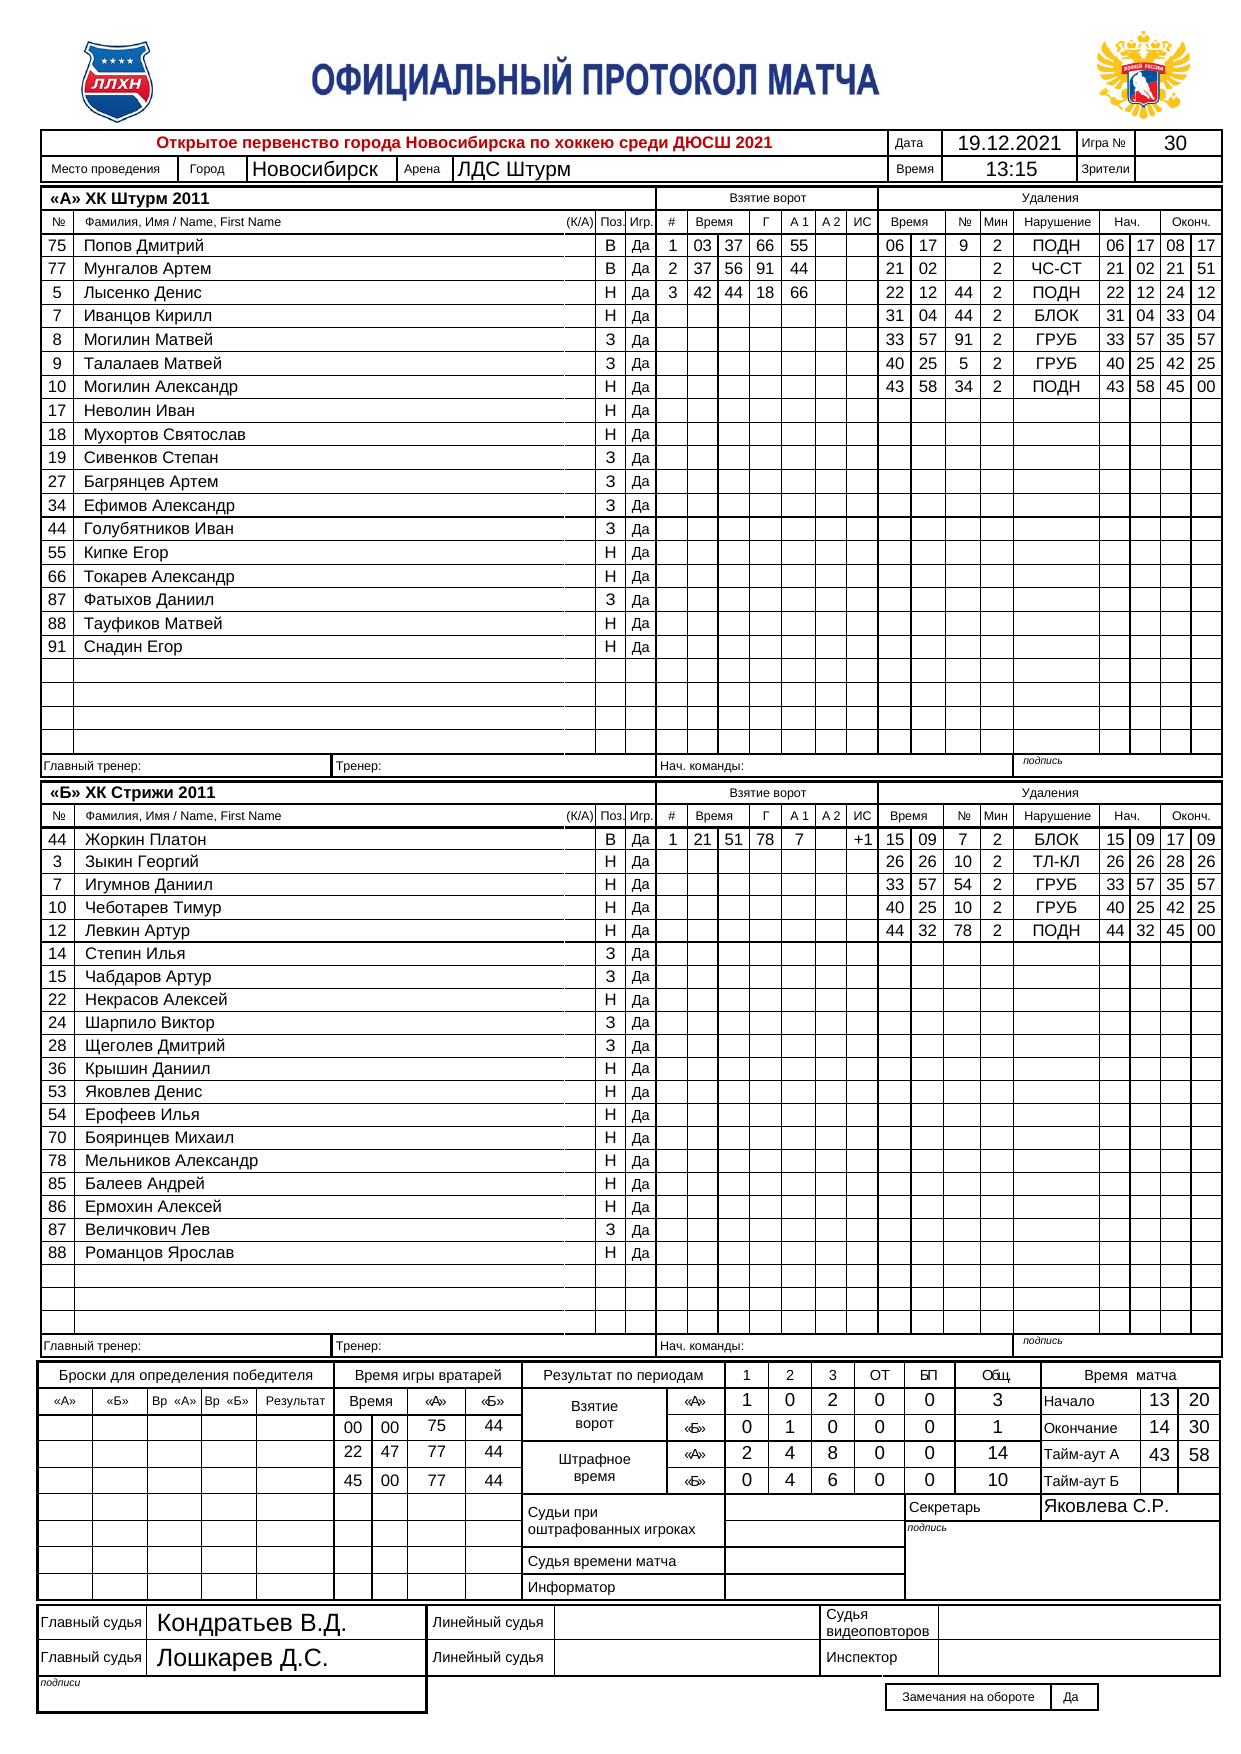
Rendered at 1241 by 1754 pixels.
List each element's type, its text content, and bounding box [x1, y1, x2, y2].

table_cell [1161, 541, 1190, 564]
table_cell 0 [855, 1468, 904, 1493]
table_cell [202, 1416, 256, 1440]
table_cell [1131, 1242, 1160, 1264]
table_cell 44 [879, 920, 910, 941]
table_cell Кондратьев В.Д. [147, 1606, 425, 1639]
table_cell [816, 612, 846, 634]
table_cell [782, 494, 815, 516]
table_cell 10 [956, 1468, 1040, 1493]
table_cell 87 [42, 588, 73, 611]
table_cell Результат [257, 1389, 333, 1413]
table_cell ЧС-СТ [1014, 257, 1099, 280]
table_cell 43 [879, 376, 910, 398]
table_cell [847, 1311, 877, 1333]
table_cell 28 [42, 1035, 74, 1057]
table_cell Да [626, 943, 655, 964]
table_cell 57 [1131, 874, 1160, 895]
table_cell 2 [657, 257, 687, 280]
table_header Взятие ворот [657, 188, 877, 209]
table_cell [1192, 1196, 1221, 1218]
table_cell [1014, 541, 1099, 564]
table_cell [565, 730, 595, 753]
table_cell [1100, 1311, 1129, 1333]
table_cell [1192, 730, 1221, 753]
table_cell Н [596, 1150, 625, 1172]
table_cell [946, 470, 980, 493]
table_cell [816, 850, 846, 872]
table_cell 2 [981, 896, 1013, 918]
table_cell [719, 1242, 749, 1264]
table_cell [981, 612, 1013, 634]
table_cell [816, 943, 846, 964]
table_cell 33 [879, 874, 910, 895]
table_cell Время [688, 805, 749, 826]
table_cell [657, 966, 687, 987]
table_cell 10 [944, 896, 980, 918]
table_cell [657, 874, 687, 895]
table_cell [847, 1058, 877, 1079]
table_cell [944, 989, 980, 1011]
table_cell [657, 896, 687, 918]
table_cell [657, 1173, 687, 1195]
table_cell [39, 1441, 92, 1467]
table_cell [879, 1035, 910, 1057]
table_cell 21 [879, 257, 910, 280]
table_cell [688, 518, 717, 540]
table_cell [39, 1574, 92, 1599]
table_cell 57 [1131, 328, 1160, 351]
table_cell Ерофеев Илья [75, 1104, 564, 1126]
table_cell [1161, 588, 1190, 611]
table_cell [565, 1127, 595, 1149]
table_cell [750, 1173, 781, 1195]
table_cell [719, 1173, 749, 1195]
table_cell [1192, 636, 1221, 658]
table_cell [428, 1677, 882, 1711]
table_cell [148, 1574, 201, 1599]
table_cell [719, 1035, 749, 1057]
table_cell [688, 874, 717, 895]
table_cell Н [596, 989, 625, 1011]
table_cell [466, 1494, 521, 1520]
table_cell [688, 683, 717, 706]
table_cell [1100, 1265, 1129, 1287]
table_cell [847, 1104, 877, 1126]
table_cell Н [596, 565, 625, 587]
table_cell [981, 470, 1013, 493]
table_cell [1192, 423, 1221, 445]
table_cell 0 [726, 1415, 768, 1440]
table_cell [1179, 1468, 1219, 1493]
table_cell Степин Илья [75, 943, 564, 964]
table_cell [1100, 446, 1129, 469]
table_cell [257, 1468, 333, 1493]
table_cell [944, 966, 980, 987]
table_cell [981, 636, 1013, 658]
table_cell [719, 1265, 749, 1287]
table_cell 87 [42, 1219, 74, 1241]
table_cell +1 [847, 829, 877, 849]
table_cell [879, 1288, 910, 1310]
table_cell [946, 636, 980, 658]
table_cell Да [626, 874, 655, 895]
table_cell [912, 612, 945, 634]
table_cell [373, 1494, 407, 1520]
table_cell «Б» [668, 1415, 724, 1440]
table_cell [981, 1127, 1013, 1149]
table_cell 31 [879, 305, 910, 327]
table_cell [816, 1150, 846, 1172]
table_cell [782, 989, 815, 1011]
table_cell Романцов Ярослав [75, 1242, 564, 1264]
table_cell Фамилия, Имя / Name, First Name [74, 211, 565, 233]
table_cell [148, 1521, 201, 1546]
table_cell [1014, 1150, 1099, 1172]
table_cell [847, 896, 877, 918]
table_cell Да [626, 1058, 655, 1079]
table_cell [879, 446, 910, 469]
table_cell 2 [981, 305, 1013, 327]
table_cell Н [596, 1173, 625, 1195]
table_cell [981, 1288, 1013, 1310]
table_cell 17 [1192, 235, 1221, 256]
table_cell [750, 1104, 781, 1126]
table_cell [1192, 446, 1221, 469]
table_cell Да [626, 1127, 655, 1149]
table_cell [1192, 683, 1221, 706]
table_cell [1014, 1196, 1099, 1218]
table_cell [944, 1035, 980, 1057]
table_cell [42, 707, 73, 729]
table_cell [74, 683, 564, 706]
table_cell [1100, 423, 1129, 445]
table_cell [719, 1127, 749, 1149]
table_cell [816, 874, 846, 895]
table_cell [596, 1311, 625, 1333]
table_cell [816, 636, 846, 658]
table_cell [596, 730, 625, 753]
table_cell [847, 850, 877, 872]
table_cell [596, 683, 625, 706]
table_cell [93, 1441, 147, 1467]
table_cell Н [596, 376, 625, 398]
table_cell [555, 1606, 819, 1639]
table_cell [981, 1104, 1013, 1126]
table_cell Инспектор [821, 1640, 938, 1675]
table_cell Да [626, 588, 655, 611]
table_cell 26 [1192, 850, 1221, 872]
table_cell Н [596, 1127, 625, 1149]
table_cell [1192, 1012, 1221, 1033]
table_cell Фатыхов Даниил [74, 588, 564, 611]
table_cell БЛОК [1014, 305, 1099, 327]
table_cell [750, 1242, 781, 1264]
table_cell [1100, 1150, 1129, 1172]
table_cell [1131, 636, 1160, 658]
table_cell 7 [782, 829, 815, 849]
table_cell [750, 920, 781, 941]
table_cell [148, 1441, 201, 1467]
table_cell ПОДН [1014, 281, 1099, 303]
table_cell [39, 1468, 92, 1493]
table_cell 57 [912, 328, 945, 351]
table_cell [657, 1058, 687, 1079]
table_cell [565, 1219, 595, 1241]
table_cell [719, 376, 749, 398]
table_cell [816, 1081, 846, 1103]
table_cell Место проведения [42, 157, 177, 181]
table_cell 0 [769, 1389, 811, 1413]
table_cell подписи [39, 1677, 425, 1711]
table_cell [1014, 1219, 1099, 1241]
table_cell Тайм-аут А [1042, 1441, 1140, 1467]
table_cell [981, 518, 1013, 540]
table_cell [912, 518, 945, 540]
table_cell Поз. [596, 805, 625, 826]
table_cell Поз. [596, 211, 625, 233]
table_cell [1131, 1150, 1160, 1172]
table_cell [657, 1311, 687, 1333]
table_cell [1100, 1012, 1129, 1033]
table_cell [912, 659, 945, 682]
table_cell [981, 565, 1013, 587]
table_cell 78 [750, 829, 781, 849]
table_cell Бояринцев Михаил [75, 1127, 564, 1149]
table_cell 33 [879, 328, 910, 351]
table_cell 8 [812, 1442, 854, 1467]
table_cell [847, 874, 877, 895]
table_cell Линейный судья [428, 1640, 554, 1675]
table_cell Яковлева С.Р. [1042, 1495, 1219, 1520]
table_cell [912, 588, 945, 611]
table_header Общ. [956, 1363, 1040, 1387]
table_cell [719, 1219, 749, 1241]
table_cell Н [596, 541, 625, 564]
table_cell З [596, 494, 625, 516]
table_cell [847, 1012, 877, 1033]
table_cell З [596, 446, 625, 469]
table_cell [782, 1219, 815, 1241]
table_cell Судьи при оштрафованных игроках [523, 1495, 724, 1546]
table_cell [883, 1677, 1220, 1681]
table_cell [42, 730, 73, 753]
table_cell [1161, 565, 1190, 587]
table_cell [466, 1574, 521, 1599]
table_cell 13 [1141, 1389, 1177, 1413]
table_cell [688, 423, 717, 445]
table_cell [688, 943, 717, 964]
table_cell [816, 565, 846, 587]
table_cell [1131, 659, 1160, 682]
table_cell [565, 470, 595, 493]
table_cell [1131, 730, 1160, 753]
table_cell 45 [1161, 376, 1190, 398]
table_cell [688, 565, 717, 587]
table_cell Нач. [1100, 805, 1160, 826]
table_cell [1161, 1012, 1190, 1033]
table_cell [912, 707, 945, 729]
table_cell [847, 707, 877, 729]
table_cell [912, 470, 945, 493]
table_cell [847, 1173, 877, 1195]
table_cell [879, 494, 910, 516]
table_cell Начало [1042, 1389, 1140, 1413]
table_cell 21 [1100, 257, 1129, 280]
table_cell 14 [956, 1442, 1040, 1467]
table_cell Да [626, 1035, 655, 1057]
table_cell Н [596, 920, 625, 941]
table_cell [565, 850, 595, 872]
table_cell [1161, 730, 1190, 753]
table_cell [688, 1265, 717, 1287]
table_cell [782, 565, 815, 587]
table_cell 40 [879, 352, 910, 374]
table_cell Величкович Лев [75, 1219, 564, 1241]
table_cell [816, 659, 846, 682]
table_cell 1 [726, 1389, 768, 1413]
table_cell [657, 683, 687, 706]
table_cell [1100, 943, 1129, 964]
table_cell [944, 1127, 980, 1149]
table_cell [946, 588, 980, 611]
table_cell 8 [42, 328, 73, 351]
table_cell [626, 1311, 655, 1333]
table_cell Да [626, 1081, 655, 1103]
table_cell З [596, 470, 625, 493]
table_cell [688, 636, 717, 658]
table_cell [688, 1242, 717, 1264]
table_cell [1136, 157, 1221, 181]
table_cell Да [626, 1219, 655, 1241]
table_cell [75, 1265, 564, 1287]
table_cell Да [626, 1012, 655, 1033]
table_cell ИС [847, 805, 877, 826]
table_cell [202, 1574, 256, 1599]
table_cell [879, 1173, 910, 1195]
table_cell 54 [42, 1104, 74, 1126]
table_cell [750, 636, 781, 658]
table_cell 15 [879, 829, 910, 849]
table_cell 44 [42, 829, 74, 849]
table_cell 40 [1100, 896, 1129, 918]
table_cell [750, 588, 781, 611]
table_cell [257, 1494, 333, 1520]
table_cell [1192, 1150, 1221, 1172]
table_cell 34 [42, 494, 73, 516]
table_cell [1192, 943, 1221, 964]
table_cell [1161, 446, 1190, 469]
table_cell [816, 1173, 846, 1195]
table_cell [847, 1127, 877, 1149]
table_cell [148, 1416, 201, 1440]
table_cell Нарушение [1014, 805, 1099, 826]
table_cell [750, 707, 781, 729]
table_cell [879, 470, 910, 493]
table_cell [981, 1265, 1013, 1287]
table_cell [912, 1058, 943, 1079]
table_cell Ермохин Алексей [75, 1196, 564, 1218]
table_cell [981, 1242, 1013, 1264]
table_cell 28 [1161, 850, 1190, 872]
table_cell 33 [1161, 305, 1190, 327]
table_cell [657, 588, 687, 611]
table_cell «А» [668, 1389, 724, 1413]
table_cell [750, 518, 781, 540]
table_cell 75 [408, 1416, 465, 1440]
table_cell [657, 989, 687, 1011]
table_cell 33 [1100, 874, 1129, 895]
table_cell [750, 1127, 781, 1149]
table_cell Тауфиков Матвей [74, 612, 564, 634]
table_cell Да [626, 470, 655, 493]
table_cell [750, 659, 781, 682]
table_cell 70 [42, 1127, 74, 1149]
table_cell [816, 1104, 846, 1126]
table_cell [42, 1265, 74, 1287]
table_cell 06 [1100, 235, 1129, 256]
table_cell [782, 1035, 815, 1057]
table_cell [657, 423, 687, 445]
table_cell Лысенко Денис [74, 281, 564, 303]
table_cell 30 [1179, 1415, 1219, 1440]
table_cell [1161, 1265, 1190, 1287]
table_cell [1161, 1196, 1190, 1218]
table_cell [1161, 683, 1190, 706]
table_cell 0 [905, 1468, 954, 1493]
table_cell 18 [42, 423, 73, 445]
table_cell [688, 1127, 717, 1149]
table_cell [657, 399, 687, 422]
table_cell [657, 1150, 687, 1172]
table_cell 47 [373, 1441, 407, 1467]
table_cell [565, 257, 595, 280]
table_cell [657, 1127, 687, 1149]
table_cell 42 [688, 281, 717, 303]
table_cell З [596, 1012, 625, 1033]
table_cell [1192, 1311, 1221, 1333]
table_cell [1131, 989, 1160, 1011]
table_cell # [657, 805, 687, 826]
table_cell 2 [981, 235, 1013, 256]
table_cell [1192, 1104, 1221, 1126]
table_cell [1100, 707, 1129, 729]
table_cell 2 [981, 376, 1013, 398]
table_cell [657, 541, 687, 564]
table_cell Оконч. [1161, 211, 1221, 233]
table_cell [816, 1035, 846, 1057]
table_cell 17 [42, 399, 73, 422]
table_header Время игры вратарей [335, 1363, 521, 1387]
table_cell [565, 352, 595, 374]
table_cell [719, 966, 749, 987]
table_cell [782, 541, 815, 564]
table_cell [626, 659, 655, 682]
table_cell [912, 494, 945, 516]
table_cell [626, 683, 655, 706]
table_cell 27 [42, 470, 73, 493]
table_cell [719, 423, 749, 445]
table_cell 25 [1131, 896, 1160, 918]
table_cell [879, 518, 910, 540]
table_cell Сивенков Степан [74, 446, 564, 469]
table_cell БЛОК [1014, 829, 1099, 849]
table_cell [1192, 659, 1221, 682]
table_cell 58 [1131, 376, 1160, 398]
table_cell [565, 896, 595, 918]
table_cell [782, 352, 815, 374]
table_cell ПОДН [1014, 376, 1099, 398]
table_cell [257, 1547, 333, 1573]
table_cell 1 [657, 235, 687, 256]
table_cell 00 [373, 1416, 407, 1440]
table_cell 24 [42, 1012, 74, 1033]
table_cell Токарев Александр [74, 565, 564, 587]
table_cell [1131, 1311, 1160, 1333]
table_cell [565, 541, 595, 564]
table_cell [944, 1081, 980, 1103]
table_cell [944, 1058, 980, 1079]
table_cell [847, 470, 877, 493]
table_cell 25 [912, 352, 945, 374]
table_cell [879, 659, 910, 682]
table_cell ПОДН [1014, 235, 1099, 256]
table_header Открытое первенство города Новосибирска по хоккею среди ДЮСШ 2021 [42, 131, 887, 155]
table_cell [93, 1416, 147, 1440]
table_cell [626, 1265, 655, 1287]
table_cell 37 [719, 235, 749, 256]
table_cell [657, 1035, 687, 1057]
table_cell [626, 730, 655, 753]
table_cell [981, 1219, 1013, 1241]
table_cell Время [688, 211, 749, 233]
table_cell Балеев Андрей [75, 1173, 564, 1195]
table_cell [1014, 966, 1099, 987]
table_cell [42, 683, 73, 706]
table_cell [912, 683, 945, 706]
table_cell [1131, 966, 1160, 987]
table_cell [912, 1219, 943, 1241]
table_cell [1014, 470, 1099, 493]
table_cell [565, 399, 595, 422]
table_cell [93, 1521, 147, 1546]
table_cell 03 [688, 235, 717, 256]
table_cell [750, 966, 781, 987]
table_cell [719, 1196, 749, 1218]
table_cell [1100, 1242, 1129, 1264]
table_cell [782, 636, 815, 658]
table_cell Багрянцев Артем [74, 470, 564, 493]
table_cell [750, 612, 781, 634]
table_cell [657, 1219, 687, 1241]
table_cell 35 [1161, 328, 1190, 351]
table_cell [1131, 1081, 1160, 1103]
table_cell [879, 1150, 910, 1172]
table_cell Мунгалов Артем [74, 257, 564, 280]
table_cell # [657, 211, 687, 233]
table_cell З [596, 1035, 625, 1057]
table_cell [1131, 1288, 1160, 1310]
table_cell 26 [1131, 850, 1160, 872]
table_cell 3 [657, 281, 687, 303]
table_cell [1192, 1219, 1221, 1241]
table_cell [1161, 1058, 1190, 1079]
table_cell Информатор [523, 1575, 724, 1599]
table_cell [726, 1495, 904, 1520]
table_cell [657, 707, 687, 729]
table_cell 3 [42, 850, 74, 872]
table_cell [939, 1640, 1219, 1675]
table_cell [1100, 989, 1129, 1011]
table_cell Г [750, 211, 781, 233]
table_cell [750, 1265, 781, 1287]
table_cell [565, 305, 595, 327]
table_cell 2 [981, 281, 1013, 303]
table_header 19.12.2021 [943, 131, 1076, 155]
table_cell [626, 1288, 655, 1310]
table_cell [688, 1173, 717, 1195]
table_cell [981, 1150, 1013, 1172]
table_cell [782, 683, 815, 706]
table_cell 2 [981, 328, 1013, 351]
table_cell [816, 1058, 846, 1079]
table_cell 21 [1161, 257, 1190, 280]
table_cell Да [626, 1173, 655, 1195]
table_cell Тренер: [333, 1335, 655, 1356]
table_cell [657, 1012, 687, 1033]
table_cell [657, 636, 687, 658]
table_cell [879, 1058, 910, 1079]
table_cell [782, 1242, 815, 1264]
table_cell [1014, 659, 1099, 682]
table_cell [719, 850, 749, 872]
table_cell [1100, 588, 1129, 611]
table_cell [879, 1104, 910, 1126]
table_cell [816, 1311, 846, 1333]
table_cell [1131, 612, 1160, 634]
table_cell 09 [912, 829, 943, 849]
table_cell [565, 707, 595, 729]
table_cell 08 [1161, 235, 1190, 256]
table_cell З [596, 943, 625, 964]
table_cell [1161, 494, 1190, 516]
table_cell [1192, 1058, 1221, 1079]
table_cell [1100, 518, 1129, 540]
table_cell 2 [981, 920, 1013, 941]
table_cell Секретарь [906, 1495, 1040, 1520]
table_cell 25 [1192, 352, 1221, 374]
table_cell [335, 1521, 371, 1546]
table_cell Левкин Артур [75, 920, 564, 941]
table_cell 10 [42, 896, 74, 918]
table_cell [1131, 1173, 1160, 1195]
table_cell [565, 636, 595, 658]
table_cell [688, 1196, 717, 1218]
table_cell [912, 943, 943, 964]
table_cell [879, 612, 910, 634]
table_cell [816, 376, 846, 398]
table_cell ТЛ-КЛ [1014, 850, 1099, 872]
table_cell [719, 707, 749, 729]
table_cell [688, 966, 717, 987]
table_cell [847, 966, 877, 987]
table_cell [816, 399, 846, 422]
table_cell [565, 874, 595, 895]
table_cell [688, 1150, 717, 1172]
table_cell [257, 1441, 333, 1467]
table_cell [42, 659, 73, 682]
table_cell А 1 [782, 211, 815, 233]
table_cell Н [596, 1104, 625, 1126]
table_cell 14 [1141, 1415, 1177, 1440]
table_header Удаления [879, 188, 1221, 209]
table_cell [1100, 1104, 1129, 1126]
table_cell [944, 1219, 980, 1241]
table_cell [847, 683, 877, 706]
table_cell ГРУБ [1014, 352, 1099, 374]
table_cell [565, 1311, 595, 1333]
table_cell № [944, 805, 980, 826]
table_cell [565, 423, 595, 445]
table_cell Да [626, 376, 655, 398]
table_cell 51 [1192, 257, 1221, 280]
table_cell [782, 470, 815, 493]
table_cell 12 [1192, 281, 1221, 303]
table_cell [1192, 588, 1221, 611]
table_cell 0 [726, 1468, 768, 1493]
table_cell [847, 659, 877, 682]
table_cell [1192, 565, 1221, 587]
table_cell [1161, 636, 1190, 658]
table_cell [912, 1288, 943, 1310]
table_cell [1014, 565, 1099, 587]
table_cell Да [626, 399, 655, 422]
table_cell [847, 541, 877, 564]
table_cell [688, 399, 717, 422]
table_cell [565, 281, 595, 303]
table_cell 10 [42, 376, 73, 398]
table_cell В [596, 829, 625, 849]
table_cell [1131, 399, 1160, 422]
table_cell 25 [912, 896, 943, 918]
table_cell [1014, 1242, 1099, 1264]
table_cell Да [626, 1150, 655, 1172]
table_cell [946, 399, 980, 422]
table_cell 19 [42, 446, 73, 469]
table_cell [981, 423, 1013, 445]
table_cell [782, 423, 815, 445]
table_cell Время [889, 157, 941, 181]
table_cell Мухортов Святослав [74, 423, 564, 445]
table_cell [719, 612, 749, 634]
table_cell [555, 1640, 819, 1675]
table_cell 0 [855, 1389, 904, 1413]
table_cell 55 [42, 541, 73, 564]
table_cell [688, 352, 717, 374]
table_cell [1100, 1058, 1129, 1079]
table_cell [719, 1058, 749, 1079]
table_cell 91 [750, 257, 781, 280]
table_cell [847, 588, 877, 611]
table_cell Н [596, 874, 625, 895]
table_cell [1014, 494, 1099, 516]
table_cell Игр. [626, 211, 655, 233]
table_cell [1192, 612, 1221, 634]
table_cell [1014, 1081, 1099, 1103]
table_cell Новосибирск [248, 157, 396, 181]
table_cell [596, 1288, 625, 1310]
table_cell [912, 541, 945, 564]
table_cell А 1 [782, 805, 815, 826]
table_cell [719, 636, 749, 658]
table_cell подпись [906, 1522, 1219, 1599]
table_cell [816, 328, 846, 351]
table_cell [719, 588, 749, 611]
table_cell [1192, 989, 1221, 1011]
table_cell Да [626, 328, 655, 351]
table_cell Жоркин Платон [75, 829, 564, 849]
table_cell [782, 1012, 815, 1033]
table_header 3 [812, 1363, 854, 1387]
table_cell 66 [750, 235, 781, 256]
table_cell З [596, 966, 625, 987]
table_cell [688, 730, 717, 753]
table_cell [847, 1288, 877, 1310]
table_cell Да [626, 518, 655, 540]
table_cell [912, 446, 945, 469]
table_cell [1100, 1127, 1129, 1149]
table_cell [879, 683, 910, 706]
table_cell 44 [719, 281, 749, 303]
table_cell Н [596, 1242, 625, 1264]
table_cell Судья времени матча [523, 1548, 724, 1573]
table_cell [1014, 446, 1099, 469]
table_header 2 [769, 1363, 811, 1387]
table_cell [726, 1575, 904, 1599]
table_cell Мин [981, 211, 1013, 233]
table_cell Главный судья [39, 1606, 146, 1639]
table_cell Некрасов Алексей [75, 989, 564, 1011]
table_cell [1161, 1242, 1190, 1264]
table_cell [719, 470, 749, 493]
table_cell Фамилия, Имя / Name, First Name [75, 805, 565, 826]
table_cell [657, 920, 687, 941]
table_cell [944, 1196, 980, 1218]
table_cell [816, 423, 846, 445]
table_cell [1161, 1150, 1190, 1172]
table_cell [944, 943, 980, 964]
table_cell [981, 588, 1013, 611]
table_cell Нарушение [1014, 211, 1099, 233]
table_cell 21 [688, 829, 717, 849]
table_header Дата [889, 131, 941, 155]
table_cell [1161, 943, 1190, 964]
table_cell [847, 399, 877, 422]
table_cell [565, 588, 595, 611]
table_cell [912, 1081, 943, 1103]
table_cell [1192, 518, 1221, 540]
picture [5, 28, 1197, 129]
table_header ОТ [855, 1363, 904, 1387]
table_cell 02 [1131, 257, 1160, 280]
table_header Да [1052, 1685, 1097, 1709]
table_cell [335, 1494, 371, 1520]
table_cell Попов Дмитрий [74, 235, 564, 256]
table_cell [1131, 1012, 1160, 1033]
table_cell 54 [944, 874, 980, 895]
table_cell [688, 446, 717, 469]
table_cell [657, 1265, 687, 1287]
table_cell [688, 659, 717, 682]
table_cell Талалаев Матвей [74, 352, 564, 374]
table_cell Да [626, 541, 655, 564]
table_cell [912, 966, 943, 987]
table_cell Н [596, 1081, 625, 1103]
table_cell [688, 494, 717, 516]
table_cell 04 [912, 305, 945, 327]
table_cell [1100, 565, 1129, 587]
table_cell [1192, 966, 1221, 987]
table_cell ИС [847, 211, 877, 233]
table_cell 56 [719, 257, 749, 280]
table_cell [750, 494, 781, 516]
table_cell [565, 565, 595, 587]
table_cell [750, 989, 781, 1011]
table_cell [750, 1150, 781, 1172]
table_cell Нач. команды: [657, 1335, 1012, 1356]
table_cell 09 [1131, 829, 1160, 849]
table_cell [912, 1311, 943, 1333]
table_header БП [905, 1363, 954, 1387]
table_cell 42 [1161, 896, 1190, 918]
table_cell [750, 1219, 781, 1241]
table_cell 4 [769, 1442, 811, 1467]
table_cell № [42, 805, 74, 826]
table_header «А» ХК Штурм 2011 [42, 188, 655, 209]
table_cell [816, 730, 846, 753]
table_cell Кипке Егор [74, 541, 564, 564]
table_cell 2 [812, 1389, 854, 1413]
table_cell [847, 423, 877, 445]
table_cell [847, 446, 877, 469]
table_cell 25 [1131, 352, 1160, 374]
table_cell [879, 1012, 910, 1033]
table_cell [879, 1219, 910, 1241]
table_cell [816, 305, 846, 327]
table_cell 0 [905, 1442, 954, 1467]
table_cell [944, 1265, 980, 1287]
table_cell [1161, 1173, 1190, 1195]
table_cell [257, 1416, 333, 1440]
table_cell ГРУБ [1014, 896, 1099, 918]
table_cell [912, 1242, 943, 1264]
table_cell 37 [688, 257, 717, 280]
table_cell [816, 1196, 846, 1218]
table_cell [946, 565, 980, 587]
table_cell [782, 730, 815, 753]
table_cell Крышин Даниил [75, 1058, 564, 1079]
table_cell [1014, 636, 1099, 658]
table_cell [93, 1494, 147, 1520]
table_cell Судья видеоповторов [821, 1606, 938, 1639]
table_cell [93, 1468, 147, 1493]
table_cell [946, 730, 980, 753]
table_cell [912, 1035, 943, 1057]
table_cell Штрафное время [523, 1442, 666, 1493]
table_cell [688, 1035, 717, 1057]
table_cell [202, 1547, 256, 1573]
table_cell 00 [373, 1468, 407, 1493]
table_cell [596, 1265, 625, 1287]
table_cell Снадин Егор [74, 636, 564, 658]
table_cell [657, 518, 687, 540]
table_cell 3 [956, 1389, 1040, 1413]
table_cell [565, 1173, 595, 1195]
table_cell [1161, 1104, 1190, 1126]
table_cell [688, 1058, 717, 1079]
table_cell 45 [335, 1468, 371, 1493]
table_cell [782, 943, 815, 964]
table_cell Щеголев Дмитрий [75, 1035, 564, 1057]
table_cell [1014, 518, 1099, 540]
table_cell [565, 1242, 595, 1264]
table_cell [1100, 541, 1129, 564]
table_cell [1014, 399, 1099, 422]
table_cell 55 [782, 235, 815, 256]
table_cell 57 [1192, 328, 1221, 351]
table_cell 00 [1192, 920, 1221, 941]
table_cell [782, 446, 815, 469]
table_cell [879, 1265, 910, 1287]
table_cell [1192, 1081, 1221, 1103]
table_cell [981, 1311, 1013, 1333]
table_cell Зрители [1078, 157, 1134, 181]
table_cell Н [596, 305, 625, 327]
table_cell [74, 730, 564, 753]
table_cell [879, 1081, 910, 1103]
table_cell [1161, 1288, 1190, 1310]
table_cell [1161, 1311, 1190, 1333]
table_cell [1014, 1012, 1099, 1033]
table_cell [1100, 612, 1129, 634]
table_cell [688, 896, 717, 918]
table_cell [879, 707, 910, 729]
table_cell [912, 989, 943, 1011]
table_cell [1131, 588, 1160, 611]
table_cell [816, 966, 846, 987]
table_cell Да [626, 966, 655, 987]
table_cell [782, 1311, 815, 1333]
table_cell [1161, 518, 1190, 540]
table_cell [816, 1012, 846, 1033]
table_cell [981, 707, 1013, 729]
table_cell 17 [1131, 235, 1160, 256]
table_cell 24 [1161, 281, 1190, 303]
table_cell № [42, 211, 73, 233]
table_cell 78 [42, 1150, 74, 1172]
table_cell [750, 874, 781, 895]
table_cell 44 [466, 1416, 521, 1440]
table_cell [750, 1288, 781, 1310]
table_cell [946, 257, 980, 280]
table_cell [847, 1242, 877, 1264]
table_cell 32 [912, 920, 943, 941]
table_cell [688, 541, 717, 564]
table_cell [565, 683, 595, 706]
table_cell З [596, 352, 625, 374]
table_cell [750, 683, 781, 706]
table_cell [657, 1104, 687, 1126]
table_cell [782, 328, 815, 351]
table_cell [688, 850, 717, 872]
table_cell [981, 989, 1013, 1011]
table_cell 58 [1179, 1441, 1219, 1467]
table_cell 22 [1100, 281, 1129, 303]
table_cell [946, 612, 980, 634]
table_cell 17 [912, 235, 945, 256]
table_cell 0 [855, 1442, 904, 1467]
table_cell [750, 565, 781, 587]
table_cell [565, 659, 595, 682]
table_cell [657, 1242, 687, 1264]
table_cell [688, 1104, 717, 1126]
table_cell 1 [769, 1415, 811, 1440]
table_cell «А» [408, 1389, 465, 1413]
table_cell [657, 943, 687, 964]
table_cell [981, 730, 1013, 753]
table_cell [719, 943, 749, 964]
table_header Результат по периодам [523, 1363, 724, 1387]
table_cell [688, 989, 717, 1011]
table_cell [1161, 399, 1190, 422]
table_header 30 [1136, 131, 1221, 155]
table_cell [816, 989, 846, 1011]
table_cell 22 [335, 1441, 371, 1467]
table_cell 7 [42, 305, 73, 327]
table_cell 20 [1179, 1389, 1219, 1413]
table_cell [847, 1150, 877, 1172]
table_cell 40 [1100, 352, 1129, 374]
table_cell [565, 1081, 595, 1103]
table_cell [565, 518, 595, 540]
table_cell [1131, 541, 1160, 564]
table_cell З [596, 328, 625, 351]
table_cell Вр «А» [148, 1389, 201, 1413]
table_cell 12 [1131, 281, 1160, 303]
table_cell [912, 1012, 943, 1033]
table_cell [879, 399, 910, 422]
table_cell [981, 1081, 1013, 1103]
table_cell [847, 1081, 877, 1103]
table_cell [657, 494, 687, 516]
table_cell [657, 328, 687, 351]
table_cell [657, 470, 687, 493]
table_cell [93, 1574, 147, 1599]
table_cell [1100, 1081, 1129, 1103]
table_cell [688, 1288, 717, 1310]
table_cell [719, 1311, 749, 1333]
table_cell [847, 989, 877, 1011]
table_cell Главный тренер: [42, 1335, 330, 1356]
table_cell [750, 896, 781, 918]
table_cell Тренер: [333, 755, 655, 776]
table_cell Главный тренер: [42, 755, 330, 776]
table_cell [879, 943, 910, 964]
table_cell [847, 257, 877, 280]
table_cell [565, 1035, 595, 1057]
table_cell [1131, 1127, 1160, 1149]
table_cell «Б» [93, 1389, 147, 1413]
table_cell [912, 423, 945, 445]
table_cell Игумнов Даниил [75, 874, 564, 895]
table_cell [596, 659, 625, 682]
table_cell [565, 235, 595, 256]
table_cell [981, 1173, 1013, 1195]
table_cell [816, 541, 846, 564]
table_cell [93, 1547, 147, 1573]
table_cell 77 [408, 1441, 465, 1467]
table_cell [202, 1441, 256, 1467]
table_header Игра № [1078, 131, 1134, 155]
table_cell [1100, 494, 1129, 516]
table_cell [912, 1173, 943, 1195]
table_cell [42, 1311, 74, 1333]
table_cell [782, 1058, 815, 1079]
table_cell [981, 683, 1013, 706]
table_cell 9 [42, 352, 73, 374]
table_cell [565, 494, 595, 516]
table_cell 2 [981, 829, 1013, 849]
table_cell [981, 541, 1013, 564]
table_cell [1014, 730, 1099, 753]
table_cell [688, 707, 717, 729]
table_cell 2 [726, 1442, 768, 1467]
table_cell [565, 1196, 595, 1218]
table_cell [719, 446, 749, 469]
table_cell Н [596, 896, 625, 918]
table_cell [719, 305, 749, 327]
table_cell 77 [408, 1468, 465, 1493]
table_cell [1014, 707, 1099, 729]
table_cell [1192, 541, 1221, 564]
table_cell [816, 683, 846, 706]
table_cell Да [626, 281, 655, 303]
table_cell [944, 1012, 980, 1033]
table_cell [688, 1012, 717, 1033]
table_cell [782, 874, 815, 895]
table_cell [1192, 1265, 1221, 1287]
table_cell [565, 328, 595, 351]
table_cell [1100, 683, 1129, 706]
table_cell Н [596, 399, 625, 422]
table_cell Да [626, 423, 655, 445]
table_cell [847, 518, 877, 540]
table_cell [847, 376, 877, 398]
table_cell [1100, 966, 1129, 987]
table_cell [939, 1606, 1219, 1639]
table_cell [1100, 399, 1129, 422]
table_cell [1131, 518, 1160, 540]
table_cell [1192, 399, 1221, 422]
table_cell «Б » [466, 1389, 521, 1413]
table_cell 2 [981, 352, 1013, 374]
table_cell [626, 707, 655, 729]
table_cell 51 [719, 829, 749, 849]
table_cell [719, 494, 749, 516]
table_cell [719, 328, 749, 351]
table_cell [1131, 470, 1160, 493]
table_cell 75 [42, 235, 73, 256]
table_cell 0 [905, 1415, 954, 1440]
table_cell [1131, 1104, 1160, 1126]
table_cell 00 [1192, 376, 1221, 398]
table_cell [1131, 494, 1160, 516]
table_cell Тайм-аут Б [1042, 1468, 1140, 1493]
table_cell 36 [42, 1058, 74, 1079]
table_cell [782, 896, 815, 918]
table_cell [408, 1494, 465, 1520]
table_cell [847, 565, 877, 587]
table_cell Игр. [626, 805, 655, 826]
table_cell 5 [42, 281, 73, 303]
table_cell 04 [1131, 305, 1160, 327]
table_cell [565, 829, 595, 849]
table_cell [879, 989, 910, 1011]
table_cell Мин [981, 805, 1013, 826]
table_cell [750, 730, 781, 753]
table_cell [782, 707, 815, 729]
table_cell [565, 1150, 595, 1172]
table_cell [981, 399, 1013, 422]
table_cell З [596, 518, 625, 540]
table_cell Да [626, 896, 655, 918]
table_cell Вр «Б» [202, 1389, 256, 1413]
table_cell [782, 920, 815, 941]
table_cell 42 [1161, 352, 1190, 374]
table_cell [1014, 1127, 1099, 1149]
table_cell [1131, 1265, 1160, 1287]
table_cell [816, 494, 846, 516]
table_cell [782, 1150, 815, 1172]
table_cell 12 [912, 281, 945, 303]
table_cell [42, 1288, 74, 1310]
table_cell [719, 683, 749, 706]
table_cell [688, 920, 717, 941]
table_cell [750, 376, 781, 398]
table_cell [1014, 1288, 1099, 1310]
table_cell Г [750, 805, 781, 826]
table_cell [1014, 943, 1099, 964]
table_cell [1014, 1311, 1099, 1333]
table_cell 0 [855, 1415, 904, 1440]
table_cell Н [596, 1196, 625, 1218]
table_cell 44 [946, 305, 980, 327]
table_cell [1192, 1127, 1221, 1149]
table_cell ПОДН [1014, 920, 1099, 941]
table_cell [750, 541, 781, 564]
table_cell Арена [398, 157, 452, 181]
table_cell [981, 1196, 1013, 1218]
table_cell [1161, 707, 1190, 729]
table_cell [1161, 1081, 1190, 1103]
table_cell [782, 1196, 815, 1218]
table_header Удаления [879, 783, 1221, 803]
table_header Замечания на обороте [887, 1685, 1050, 1709]
table_cell Н [596, 612, 625, 634]
table_cell [847, 1035, 877, 1057]
table_cell [981, 1058, 1013, 1079]
table_cell [39, 1494, 92, 1520]
table_cell 44 [466, 1441, 521, 1467]
table_cell 7 [42, 874, 74, 895]
table_cell [879, 1242, 910, 1264]
table_cell [1014, 1265, 1099, 1287]
table_cell 25 [1192, 896, 1221, 918]
table_cell З [596, 1219, 625, 1241]
table_cell [373, 1547, 407, 1573]
table_cell [719, 1104, 749, 1126]
table_cell ГРУБ [1014, 328, 1099, 351]
table_cell [75, 1288, 564, 1310]
table_cell Да [626, 235, 655, 256]
table_cell [565, 920, 595, 941]
table_cell [1100, 659, 1129, 682]
table_cell [879, 541, 910, 564]
table_cell [1131, 423, 1160, 445]
table_cell [719, 1012, 749, 1033]
table_cell ГРУБ [1014, 874, 1099, 895]
table_cell [782, 850, 815, 872]
table_cell [946, 659, 980, 682]
table_cell [719, 565, 749, 587]
table_cell [657, 352, 687, 374]
table_cell [816, 1288, 846, 1310]
table_cell [816, 257, 846, 280]
table_cell Да [626, 920, 655, 941]
table_cell [847, 305, 877, 327]
table_cell [688, 588, 717, 611]
table_cell 6 [812, 1468, 854, 1493]
table_cell [657, 850, 687, 872]
table_cell [657, 565, 687, 587]
table_cell [750, 1035, 781, 1057]
table_cell Чеботарев Тимур [75, 896, 564, 918]
table_cell [719, 730, 749, 753]
table_cell Да [626, 1104, 655, 1126]
table_cell [782, 305, 815, 327]
table_cell [816, 707, 846, 729]
table_cell [879, 1311, 910, 1333]
table_cell [39, 1416, 92, 1440]
table_cell [1161, 989, 1190, 1011]
table_cell [750, 1081, 781, 1103]
table_cell [657, 446, 687, 469]
table_cell [1131, 943, 1160, 964]
table_cell [1161, 1219, 1190, 1241]
table_cell [408, 1521, 465, 1546]
table_cell [782, 399, 815, 422]
table_cell [816, 1219, 846, 1241]
table_cell [408, 1547, 465, 1573]
table_cell 66 [782, 281, 815, 303]
table_cell 43 [1141, 1441, 1177, 1467]
table_cell 77 [42, 257, 73, 280]
table_cell [750, 1196, 781, 1218]
table_cell [1131, 683, 1160, 706]
table_cell Время [335, 1389, 407, 1413]
table_cell [565, 376, 595, 398]
table_cell [1161, 423, 1190, 445]
table_cell 18 [750, 281, 781, 303]
table_cell 17 [1161, 829, 1190, 849]
table_cell [912, 1127, 943, 1149]
table_cell [657, 1196, 687, 1218]
table_cell 9 [946, 235, 980, 256]
table_cell [565, 1012, 595, 1033]
table_cell [148, 1468, 201, 1493]
table_cell [879, 1127, 910, 1149]
table_cell [1100, 636, 1129, 658]
table_cell [39, 1521, 92, 1546]
table_cell [565, 989, 595, 1011]
table_cell [782, 1265, 815, 1287]
table_cell 44 [946, 281, 980, 303]
table_cell [847, 920, 877, 941]
table_cell А 2 [816, 211, 846, 233]
table_cell В [596, 235, 625, 256]
table_cell [912, 1265, 943, 1287]
table_cell 53 [42, 1081, 74, 1103]
table_cell [202, 1468, 256, 1493]
table_cell [981, 494, 1013, 516]
table_cell [847, 1196, 877, 1218]
table_cell [847, 1265, 877, 1287]
table_cell [782, 966, 815, 987]
table_cell [981, 943, 1013, 964]
table_cell [373, 1521, 407, 1546]
table_cell [657, 305, 687, 327]
table_cell [879, 730, 910, 753]
table_cell Неволин Иван [74, 399, 564, 422]
table_cell [912, 1150, 943, 1172]
table_cell 57 [1192, 874, 1221, 895]
table_cell Ефимов Александр [74, 494, 564, 516]
table_cell [688, 376, 717, 398]
table_cell [565, 1058, 595, 1079]
table_cell 26 [1100, 850, 1129, 872]
table_cell [816, 588, 846, 611]
table_cell [879, 966, 910, 987]
table_cell «А» [668, 1442, 724, 1467]
table_cell Мельников Александр [75, 1150, 564, 1172]
table_cell [782, 1127, 815, 1149]
table_cell 1 [956, 1415, 1040, 1440]
table_cell [816, 281, 846, 303]
table_cell [816, 470, 846, 493]
table_cell [335, 1574, 371, 1599]
table_cell [565, 1288, 595, 1310]
table_cell 00 [335, 1416, 371, 1440]
table_cell [981, 1012, 1013, 1033]
table_cell [74, 659, 564, 682]
table_cell [1100, 1219, 1129, 1241]
table_cell [946, 446, 980, 469]
table_cell Да [626, 829, 655, 849]
table_cell [1014, 989, 1099, 1011]
table_cell Лошкарев Д.С. [147, 1640, 425, 1675]
table_cell [1161, 1035, 1190, 1057]
table_cell [944, 1242, 980, 1264]
table_cell [847, 636, 877, 658]
table_cell Н [596, 281, 625, 303]
table_cell [816, 1127, 846, 1149]
table_cell [816, 1242, 846, 1264]
table_cell [688, 305, 717, 327]
table_cell [202, 1521, 256, 1546]
table_cell [782, 1173, 815, 1195]
table_cell [688, 328, 717, 351]
table_cell Да [626, 257, 655, 280]
table_cell [879, 1196, 910, 1218]
table_cell 15 [1100, 829, 1129, 849]
table_cell [1100, 1035, 1129, 1057]
table_cell [726, 1521, 904, 1546]
table_cell № [946, 211, 980, 233]
table_cell [1192, 470, 1221, 493]
table_cell [565, 966, 595, 987]
table_cell 04 [1192, 305, 1221, 327]
table_cell [719, 659, 749, 682]
table_cell Голубятников Иван [74, 518, 564, 540]
table_cell Нач. команды: [657, 755, 1012, 776]
table_cell Оконч. [1161, 805, 1221, 826]
table_cell 45 [1161, 920, 1190, 941]
table_cell [565, 446, 595, 469]
table_cell ЛДС Штурм [454, 157, 887, 181]
table_cell 66 [42, 565, 73, 587]
table_cell [719, 399, 749, 422]
table_cell 22 [879, 281, 910, 303]
table_cell [39, 1547, 92, 1573]
table_cell «А» [39, 1389, 92, 1413]
table_cell подпись [1014, 1335, 1221, 1356]
table_cell [782, 376, 815, 398]
table_cell [1100, 730, 1129, 753]
table_cell [981, 1035, 1013, 1057]
table_cell [565, 1104, 595, 1126]
table_cell [688, 1081, 717, 1103]
table_cell [879, 636, 910, 658]
table_cell [946, 707, 980, 729]
table_cell [466, 1521, 521, 1546]
table_cell [750, 850, 781, 872]
table_cell [148, 1547, 201, 1573]
table_cell [847, 494, 877, 516]
table_cell 22 [42, 989, 74, 1011]
table_cell [946, 423, 980, 445]
table_cell [565, 1265, 595, 1287]
table_cell [750, 352, 781, 374]
table_cell 78 [944, 920, 980, 941]
table_cell [657, 612, 687, 634]
table_cell [466, 1547, 521, 1573]
table_cell 44 [42, 518, 73, 540]
table_cell [335, 1547, 371, 1573]
table_cell [1192, 1288, 1221, 1310]
table_cell [944, 1173, 980, 1195]
table_cell 35 [1161, 874, 1190, 895]
table_cell [1161, 659, 1190, 682]
table_cell [1014, 1104, 1099, 1126]
table_cell 2 [981, 257, 1013, 280]
table_cell [565, 612, 595, 634]
table_cell [782, 1104, 815, 1126]
table_cell [879, 565, 910, 587]
table_cell [912, 730, 945, 753]
table_cell Да [626, 446, 655, 469]
table_cell Да [626, 1242, 655, 1264]
table_cell [847, 730, 877, 753]
table_cell 88 [42, 1242, 74, 1264]
table_cell [944, 1311, 980, 1333]
table_cell [847, 352, 877, 374]
table_cell 91 [42, 636, 73, 658]
table_cell [719, 896, 749, 918]
table_cell [74, 707, 564, 729]
table_cell 06 [879, 235, 910, 256]
table_cell [596, 707, 625, 729]
table_cell [1131, 1196, 1160, 1218]
table_cell [719, 352, 749, 374]
table_cell [912, 565, 945, 587]
table_cell [719, 1288, 749, 1310]
table_cell [1014, 1035, 1099, 1057]
table_cell Время [879, 211, 945, 233]
table_cell [657, 376, 687, 398]
table_cell 4 [769, 1468, 811, 1493]
table_cell 02 [912, 257, 945, 280]
table_cell [1131, 1219, 1160, 1241]
table_cell 57 [912, 874, 943, 895]
table_cell [946, 494, 980, 516]
table_cell Н [596, 423, 625, 445]
table_cell 5 [946, 352, 980, 374]
table_cell [1141, 1468, 1177, 1493]
table_cell [816, 518, 846, 540]
table_cell [657, 659, 687, 682]
table_cell [1131, 1058, 1160, 1079]
table_cell [981, 966, 1013, 987]
table_cell [719, 541, 749, 564]
table_cell [912, 636, 945, 658]
table_cell Иванцов Кирилл [74, 305, 564, 327]
table_cell 13:15 [943, 157, 1076, 181]
table_cell Главный судья [39, 1640, 146, 1675]
table_cell Взятие ворот [523, 1389, 666, 1440]
table_cell В [596, 257, 625, 280]
table_cell [816, 352, 846, 374]
table_cell Н [596, 850, 625, 872]
table_cell [750, 446, 781, 469]
table_cell Окончание [1042, 1415, 1140, 1440]
table_cell 15 [42, 966, 74, 987]
table_cell Могилин Александр [74, 376, 564, 398]
table_cell [1131, 707, 1160, 729]
table_cell 44 [466, 1468, 521, 1493]
table_cell [879, 588, 910, 611]
table_cell [816, 896, 846, 918]
table_cell [782, 612, 815, 634]
table_cell [1161, 470, 1190, 493]
table_cell 34 [946, 376, 980, 398]
table_cell [1100, 1196, 1129, 1218]
table_cell 0 [905, 1389, 954, 1413]
table_cell 10 [944, 850, 980, 872]
table_cell [1014, 588, 1099, 611]
table_cell (К/А) [565, 211, 595, 233]
table_cell [719, 920, 749, 941]
table_cell [946, 518, 980, 540]
table_cell Да [626, 352, 655, 374]
table_cell [1014, 683, 1099, 706]
table_cell Да [626, 565, 655, 587]
table_cell 44 [782, 257, 815, 280]
table_cell [1192, 494, 1221, 516]
table_cell 14 [42, 943, 74, 964]
table_cell [750, 943, 781, 964]
table_cell [1131, 1035, 1160, 1057]
table_cell Да [626, 989, 655, 1011]
table_cell [657, 1288, 687, 1310]
table_cell 88 [42, 612, 73, 634]
table_cell [847, 612, 877, 634]
table_cell [1014, 612, 1099, 634]
table_cell подпись [1014, 755, 1221, 776]
table_cell 91 [946, 328, 980, 351]
table_cell [565, 943, 595, 964]
table_cell [750, 305, 781, 327]
table_cell Шарпило Виктор [75, 1012, 564, 1033]
table_cell 12 [42, 920, 74, 941]
table_cell [782, 1081, 815, 1103]
table_cell [719, 1150, 749, 1172]
table_cell [719, 518, 749, 540]
table_cell [1131, 565, 1160, 587]
table_cell 31 [1100, 305, 1129, 327]
table_cell [688, 1219, 717, 1241]
table_cell [75, 1311, 564, 1333]
table_cell [657, 1081, 687, 1103]
table_cell 26 [912, 850, 943, 872]
table_cell [847, 943, 877, 964]
table_cell [373, 1574, 407, 1599]
table_cell [1014, 423, 1099, 445]
table_cell А 2 [816, 805, 846, 826]
table_cell [879, 423, 910, 445]
table_cell [944, 1104, 980, 1126]
table_cell «Б» [668, 1468, 724, 1493]
table_cell Город [179, 157, 246, 181]
table_cell [750, 423, 781, 445]
table_cell [816, 235, 846, 256]
table_cell [944, 1150, 980, 1172]
table_cell [1161, 966, 1190, 987]
table_cell Зыкин Георгий [75, 850, 564, 872]
table_header «Б» ХК Стрижи 2011 [42, 783, 655, 803]
table_header Взятие ворот [657, 783, 877, 803]
table_cell Чабдаров Артур [75, 966, 564, 987]
table_cell [719, 1081, 749, 1103]
table_cell [750, 328, 781, 351]
table_cell 2 [981, 874, 1013, 895]
table_cell [1161, 1127, 1190, 1149]
table_cell Н [596, 1058, 625, 1079]
table_cell [202, 1494, 256, 1520]
table_cell [816, 829, 846, 849]
table_cell Нач. [1100, 211, 1160, 233]
table_cell [257, 1574, 333, 1599]
table_cell Да [626, 305, 655, 327]
table_cell [1100, 470, 1129, 493]
table_cell [782, 588, 815, 611]
table_cell 58 [912, 376, 945, 398]
table_cell [847, 235, 877, 256]
table_cell [750, 1058, 781, 1079]
table_cell [1100, 1288, 1129, 1310]
table_cell [981, 659, 1013, 682]
table_cell 40 [879, 896, 910, 918]
table_cell [847, 328, 877, 351]
table_cell 1 [657, 829, 687, 849]
table_cell [1161, 612, 1190, 634]
table_cell [1014, 1173, 1099, 1195]
table_cell [782, 1288, 815, 1310]
table_header 1 [726, 1363, 768, 1387]
table_cell 44 [1100, 920, 1129, 941]
table_cell [1100, 1173, 1129, 1195]
table_cell [148, 1494, 201, 1520]
table_cell 7 [944, 829, 980, 849]
table_cell Да [626, 636, 655, 658]
table_cell Да [626, 612, 655, 634]
table_cell [847, 281, 877, 303]
table_cell Яковлев Денис [75, 1081, 564, 1103]
table_cell [1192, 1173, 1221, 1195]
table_cell 85 [42, 1173, 74, 1195]
table_cell [782, 518, 815, 540]
table_cell [408, 1574, 465, 1599]
table_cell 33 [1100, 328, 1129, 351]
table_cell Линейный судья [428, 1606, 554, 1639]
table_cell Да [626, 850, 655, 872]
table_cell [816, 920, 846, 941]
table_cell [1192, 1035, 1221, 1057]
table_cell [688, 1311, 717, 1333]
table_cell [719, 874, 749, 895]
table_header Броски для определения победителя [39, 1363, 333, 1387]
table_cell [912, 1104, 943, 1126]
table_cell [688, 612, 717, 634]
table_cell Н [596, 636, 625, 658]
table_cell (К/А) [565, 805, 595, 826]
table_cell [750, 1012, 781, 1033]
table_cell Да [626, 494, 655, 516]
table_cell 86 [42, 1196, 74, 1218]
table_cell [912, 1196, 943, 1218]
table_cell [1014, 1058, 1099, 1079]
table_cell Да [626, 1196, 655, 1218]
table_cell [1192, 707, 1221, 729]
table_cell 2 [981, 850, 1013, 872]
table_cell [944, 1288, 980, 1310]
table_cell [946, 683, 980, 706]
table_cell 0 [812, 1415, 854, 1440]
table_header Время матча [1042, 1363, 1219, 1387]
table_cell 09 [1192, 829, 1221, 849]
table_cell [981, 446, 1013, 469]
table_cell [1131, 446, 1160, 469]
table_cell [750, 1311, 781, 1333]
table_cell [719, 989, 749, 1011]
table_cell Могилин Матвей [74, 328, 564, 351]
table_cell 43 [1100, 376, 1129, 398]
table_cell Время [879, 805, 943, 826]
table_cell [726, 1548, 904, 1573]
table_cell [912, 399, 945, 422]
table_cell [946, 541, 980, 564]
table_cell [816, 1265, 846, 1287]
table_cell [1192, 1242, 1221, 1264]
table_cell [657, 730, 687, 753]
table_cell [257, 1521, 333, 1546]
table_cell З [596, 588, 625, 611]
table_cell [816, 446, 846, 469]
table_cell [750, 399, 781, 422]
table_cell [782, 659, 815, 682]
table_cell [688, 470, 717, 493]
table_cell [1099, 1682, 1220, 1711]
table_cell [750, 470, 781, 493]
table_cell 32 [1131, 920, 1160, 941]
table_cell 26 [879, 850, 910, 872]
table_cell [847, 1219, 877, 1241]
